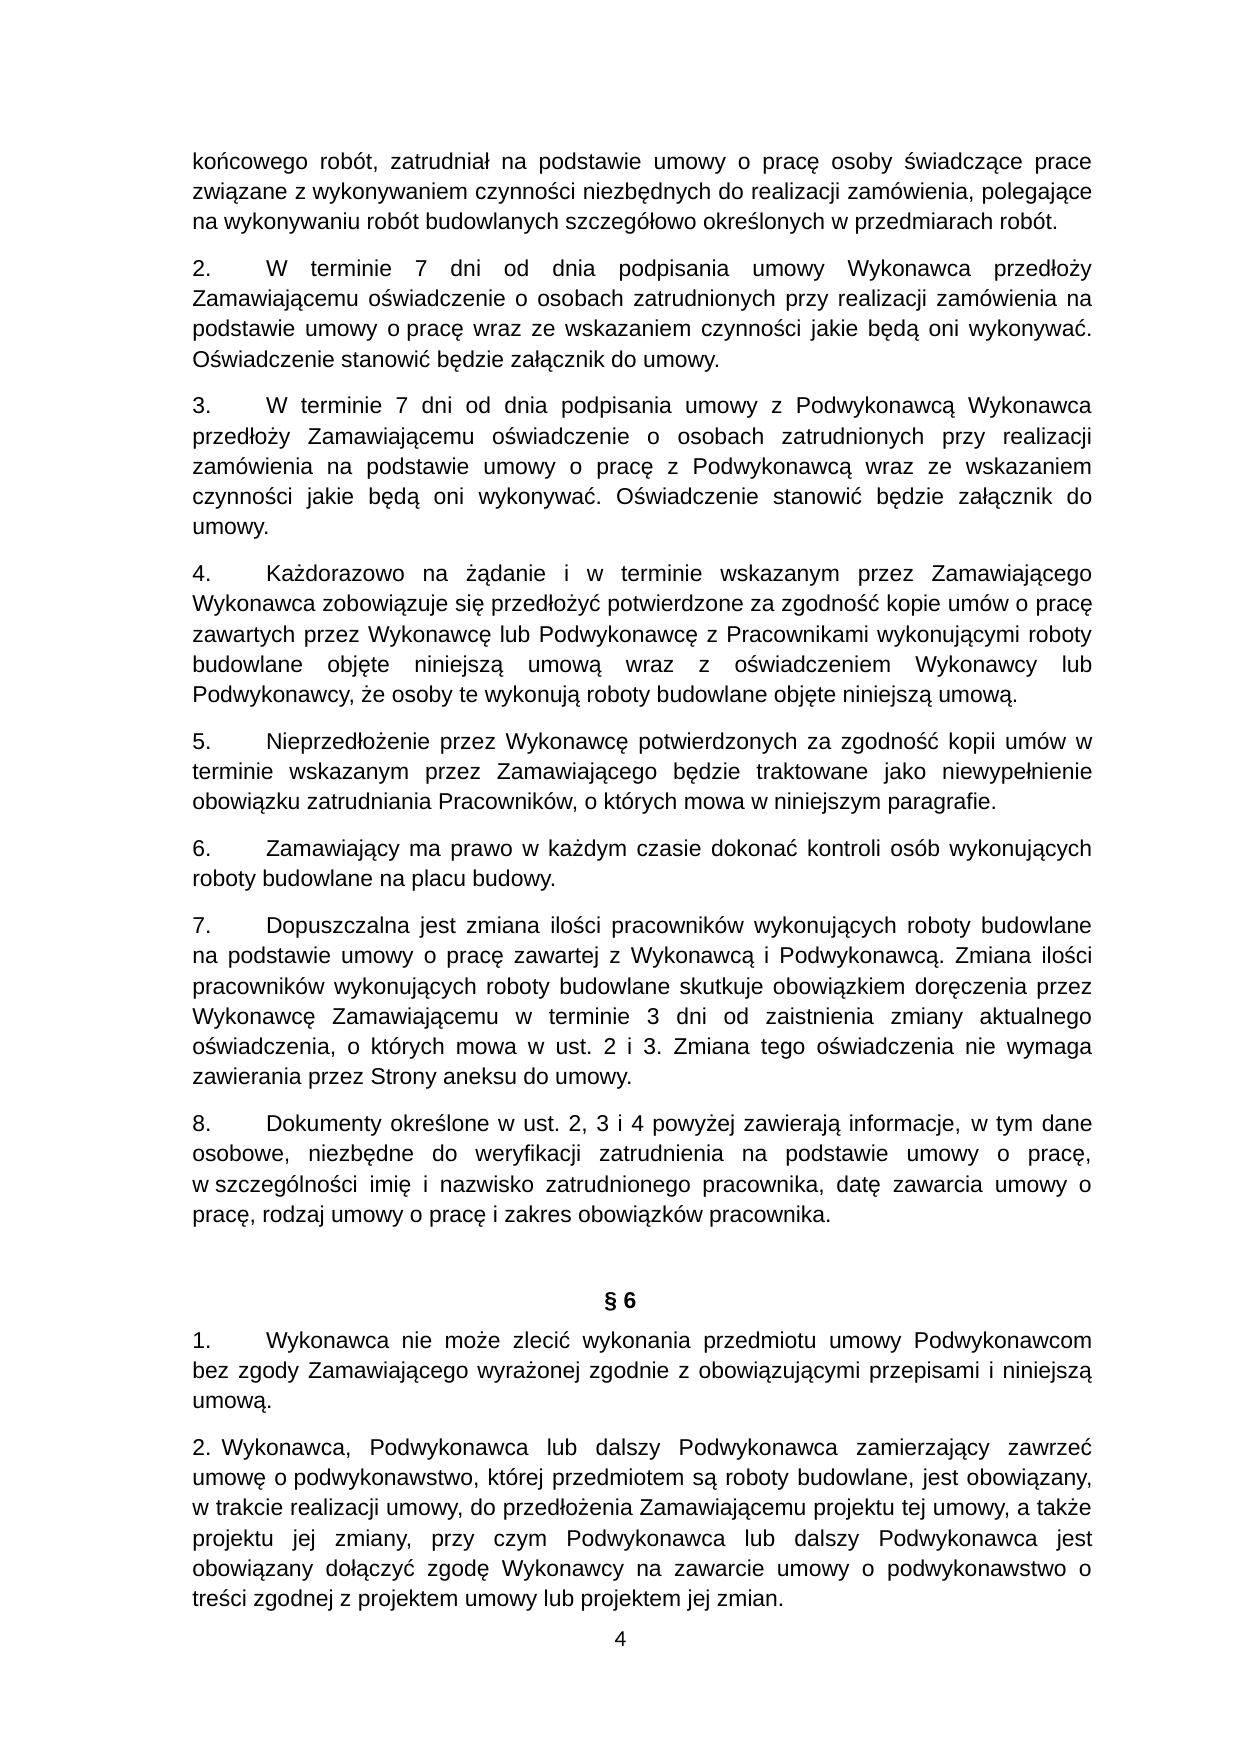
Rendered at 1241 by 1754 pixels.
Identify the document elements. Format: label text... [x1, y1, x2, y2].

list końcowego robót, zatrudniał na podstawie umowy o pracę osoby świadczące prace związane z wykonywaniem czynności niezbędnych do realizacji zamówienia, polegające na wykonywaniu robót budowlanych szczegółowo określonych w przedmiarach robót. [192, 148, 1093, 234]
list Wykonawca nie może zlecić wykonania przedmiotu umowy Podwykonawcom bez zgody Zamawiającego wyrażonej zgodnie z obowiązującymi przepisami i niniejszą umową. [192, 1327, 1093, 1413]
list Dokumenty określone w ust. 2, 3 i 4 powyżej zawierają informacje, w tym dane osobowe, niezbędne do weryfikacji zatrudnienia na podstawie umowy o pracę, w szczególności imię i nazwisko zatrudnionego pracownika, datę zawarcia umowy o pracę, rodzaj umowy o pracę i zakres obowiązków pracownika. [192, 1110, 1093, 1227]
text § 6 [148, 1287, 1093, 1313]
list Zamawiający ma prawo w każdym czasie dokonać kontroli osób wykonujących roboty budowlane na placu budowy. [192, 835, 1093, 892]
list Nieprzedłożenie przez Wykonawcę potwierdzonych za zgodność kopii umów w terminie wskazanym przez Zamawiającego będzie traktowane jako niewypełnienie obowiązku zatrudniania Pracowników, o których mowa w niniejszym paragrafie. [192, 728, 1093, 814]
list Dopuszczalna jest zmiana ilości pracowników wykonujących roboty budowlane na podstawie umowy o pracę zawartej z Wykonawcą i Podwykonawcą. Zmiana ilości pracowników wykonujących roboty budowlane skutkuje obowiązkiem doręczenia przez Wykonawcę Zamawiającemu w terminie 3 dni od zaistnienia zmiany aktualnego oświadczenia, o których mowa w ust. 2 i 3. Zmiana tego oświadczenia nie wymaga zawierania przez Strony aneksu do umowy. [192, 912, 1093, 1089]
list W terminie 7 dni od dnia podpisania umowy z Podwykonawcą Wykonawca przedłoży Zamawiającemu oświadczenie o osobach zatrudnionych przy realizacji zamówienia na podstawie umowy o pracę z Podwykonawcą wraz ze wskazaniem czynności jakie będą oni wykonywać. Oświadczenie stanowić będzie załącznik do umowy. [192, 392, 1093, 539]
list Wykonawca, Podwykonawca lub dalszy Podwykonawca zamierzający zawrzeć umowę o podwykonawstwo, której przedmiotem są roboty budowlane, jest obowiązany, w trakcie realizacji umowy, do przedłożenia Zamawiającemu projektu tej umowy, a także projektu jej zmiany, przy czym Podwykonawca lub dalszy Podwykonawca jest obowiązany dołączyć zgodę Wykonawcy na zawarcie umowy o podwykonawstwo o treści zgodnej z projektem umowy lub projektem jej zmian. [192, 1434, 1093, 1611]
list W terminie 7 dni od dnia podpisania umowy Wykonawca przedłoży Zamawiającemu oświadczenie o osobach zatrudnionych przy realizacji zamówienia na podstawie umowy o pracę wraz ze wskazaniem czynności jakie będą oni wykonywać. Oświadczenie stanowić będzie załącznik do umowy. [192, 255, 1093, 372]
list Każdorazowo na żądanie i w terminie wskazanym przez Zamawiającego Wykonawca zobowiązuje się przedłożyć potwierdzone za zgodność kopie umów o pracę zawartych przez Wykonawcę lub Podwykonawcę z Pracownikami wykonującymi roboty budowlane objęte niniejszą umową wraz z oświadczeniem Wykonawcy lub Podwykonawcy, że osoby te wykonują roboty budowlane objęte niniejszą umową. [192, 560, 1093, 707]
